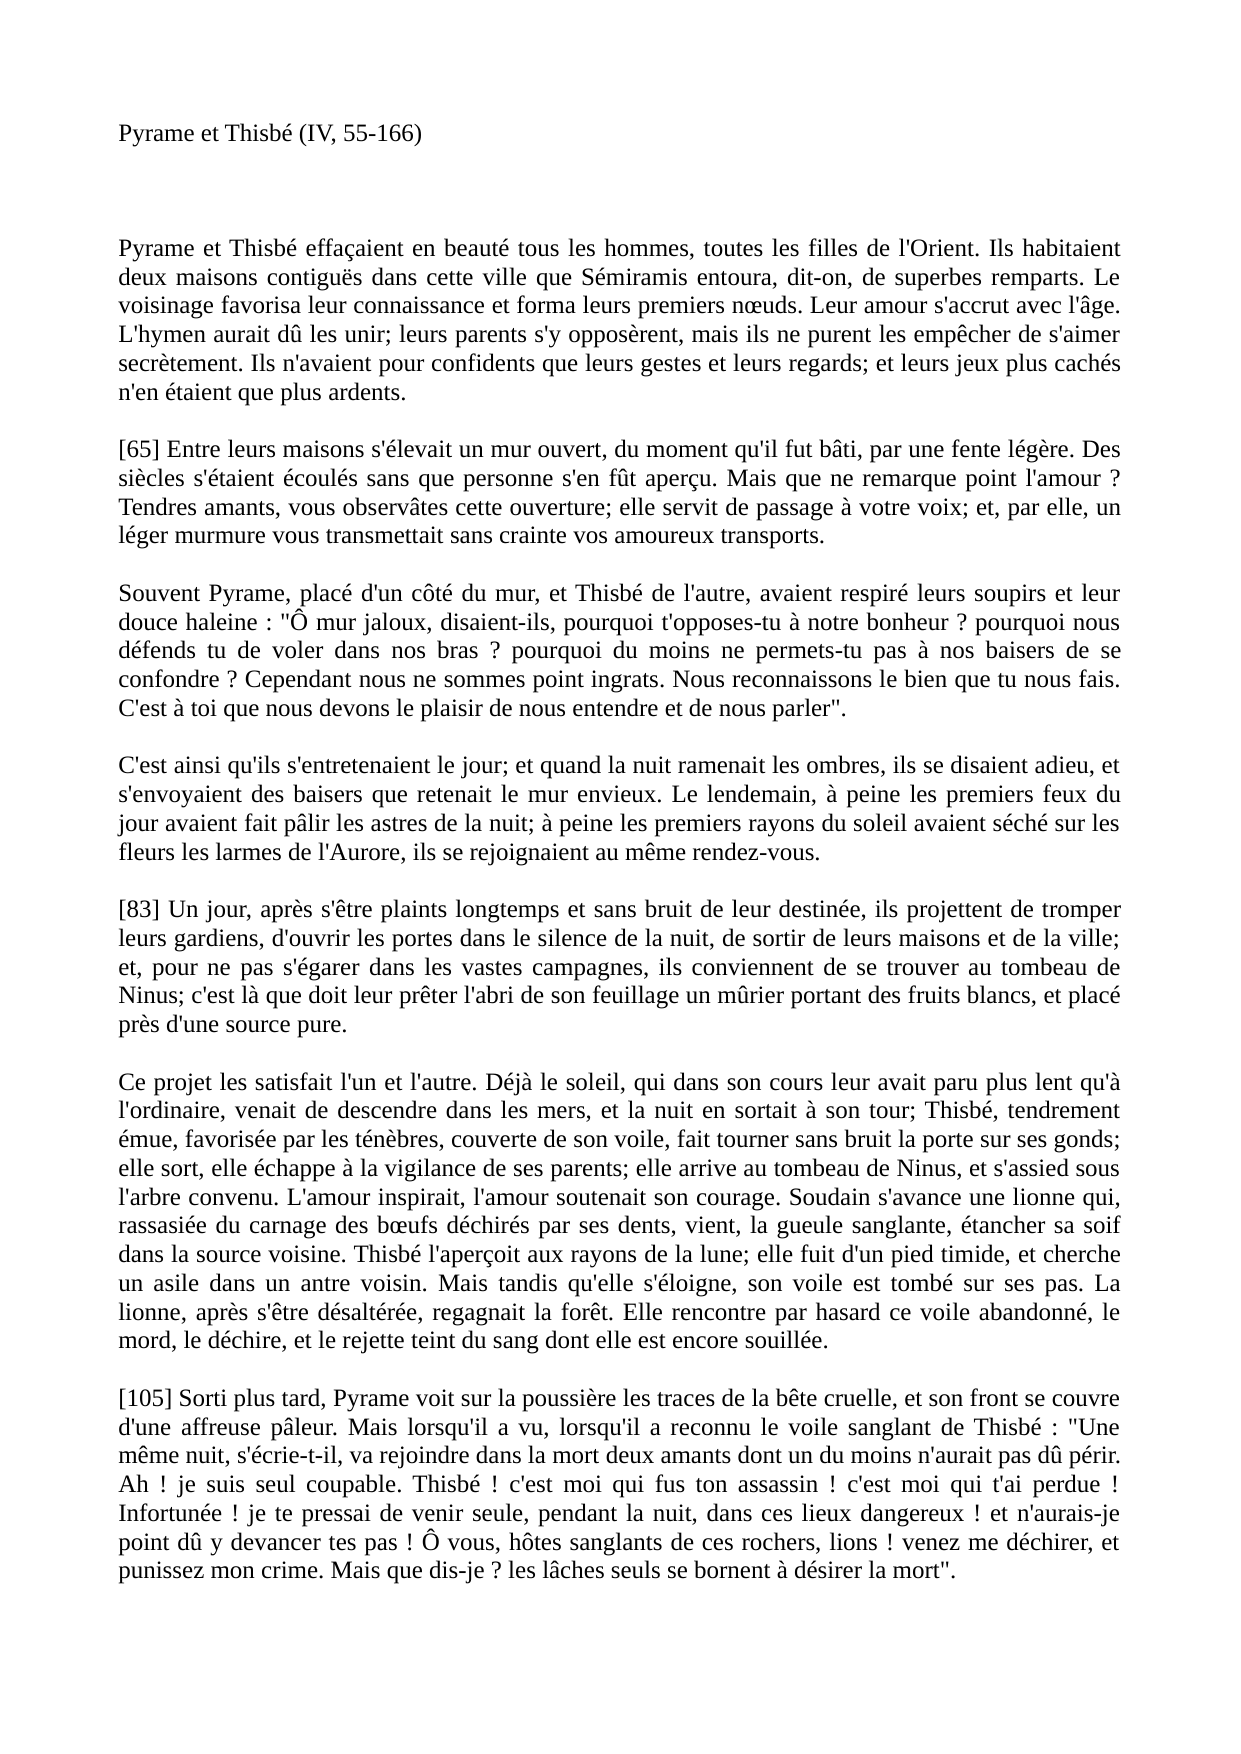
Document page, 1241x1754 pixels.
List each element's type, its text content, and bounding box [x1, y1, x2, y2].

text C'est ainsi qu'ils s'entretenaient le jour; et quand la nuit ramenait les ombres, ils se disaient adieu, et s'envoyaient des baisers que retenait le mur envieux. Le lendemain, à peine les premiers feux du jour avaient fait pâlir les astres de la nuit; à peine les premiers rayons du soleil avaient séché sur les fleurs les larmes de l'Aurore, ils se rejoignaient au même rendez-vous. [118, 751, 1122, 866]
text Souvent Pyrame, placé d'un côté du mur, et Thisbé de l'autre, avaient respiré leurs soupirs et leur douce haleine : "Ô mur jaloux, disaient-ils, pourquoi t'opposes-tu à notre bonheur ? pourquoi nous défends tu de voler dans nos bras ? pourquoi du moins ne permets-tu pas à nos baisers de se confondre ? Cependant nous ne sommes point ingrats. Nous reconnaissons le bien que tu nous fais. C'est à toi que nous devons le plaisir de nous entendre et de nous parler". [118, 578, 1122, 722]
text Pyrame et Thisbé effaçaient en beauté tous les hommes, toutes les filles de l'Orient. Ils habitaient deux maisons contiguës dans cette ville que Sémiramis entoura, dit-on, de superbes remparts. Le voisinage favorisa leur connaissance et forma leurs premiers nœuds. Leur amour s'accrut avec l'âge. L'hymen aurait dû les unir; leurs parents s'y opposèrent, mais ils ne purent les empêcher de s'aimer secrètement. Ils n'avaient pour confidents que leurs gestes et leurs regards; et leurs jeux plus cachés n'en étaient que plus ardents. [118, 233, 1122, 406]
text Ce projet les satisfait l'un et l'autre. Déjà le soleil, qui dans son cours leur avait paru plus lent qu'à l'ordinaire, venait de descendre dans les mers, et la nuit en sortait à son tour; Thisbé, tendrement émue, favorisée par les ténèbres, couverte de son voile, fait tourner sans bruit la porte sur ses gonds; elle sort, elle échappe à la vigilance de ses parents; elle arrive au tombeau de Ninus, et s'assied sous l'arbre convenu. L'amour inspirait, l'amour soutenait son courage. Soudain s'avance une lionne qui, rassasiée du carnage des bœufs déchirés par ses dents, vient, la gueule sanglante, étancher sa soif dans la source voisine. Thisbé l'aperçoit aux rayons de la lune; elle fuit d'un pied timide, et cherche un asile dans un antre voisin. Mais tandis qu'elle s'éloigne, son voile est tombé sur ses pas. La lionne, après s'être désaltérée, regagnait la forêt. Elle rencontre par hasard ce voile abandonné, le mord, le déchire, et le rejette teint du sang dont elle est encore souillée. [118, 1067, 1122, 1354]
text Pyrame et Thisbé (IV, 55-166) [118, 118, 1122, 147]
text [83] Un jour, après s'être plaints longtemps et sans bruit de leur destinée, ils projettent de tromper leurs gardiens, d'ouvrir les portes dans le silence de la nuit, de sortir de leurs maisons et de la ville; et, pour ne pas s'égarer dans les vastes campagnes, ils conviennent de se trouver au tombeau de Ninus; c'est là que doit leur prêter l'abri de son feuillage un mûrier portant des fruits blancs, et placé près d'une source pure. [118, 894, 1122, 1038]
text [65] Entre leurs maisons s'élevait un mur ouvert, du moment qu'il fut bâti, par une fente légère. Des siècles s'étaient écoulés sans que personne s'en fût aperçu. Mais que ne remarque point l'amour ? Tendres amants, vous observâtes cette ouverture; elle servit de passage à votre voix; et, par elle, un léger murmure vous transmettait sans crainte vos amoureux transports. [118, 434, 1122, 549]
text [105] Sorti plus tard, Pyrame voit sur la poussière les traces de la bête cruelle, et son front se couvre d'une affreuse pâleur. Mais lorsqu'il a vu, lorsqu'il a reconnu le voile sanglant de Thisbé : "Une même nuit, s'écrie-t-il, va rejoindre dans la mort deux amants dont un du moins n'aurait pas dû périr. Ah ! je suis seul coupable. Thisbé ! c'est moi qui fus ton assassin ! c'est moi qui t'ai perdue ! Infortunée ! je te pressai de venir seule, pendant la nuit, dans ces lieux dangereux ! et n'aurais-je point dû y devancer tes pas ! Ô vous, hôtes sanglants de ces rochers, lions ! venez me déchirer, et punissez mon crime. Mais que dis-je ? les lâches seuls se bornent à désirer la mort". [118, 1383, 1122, 1584]
